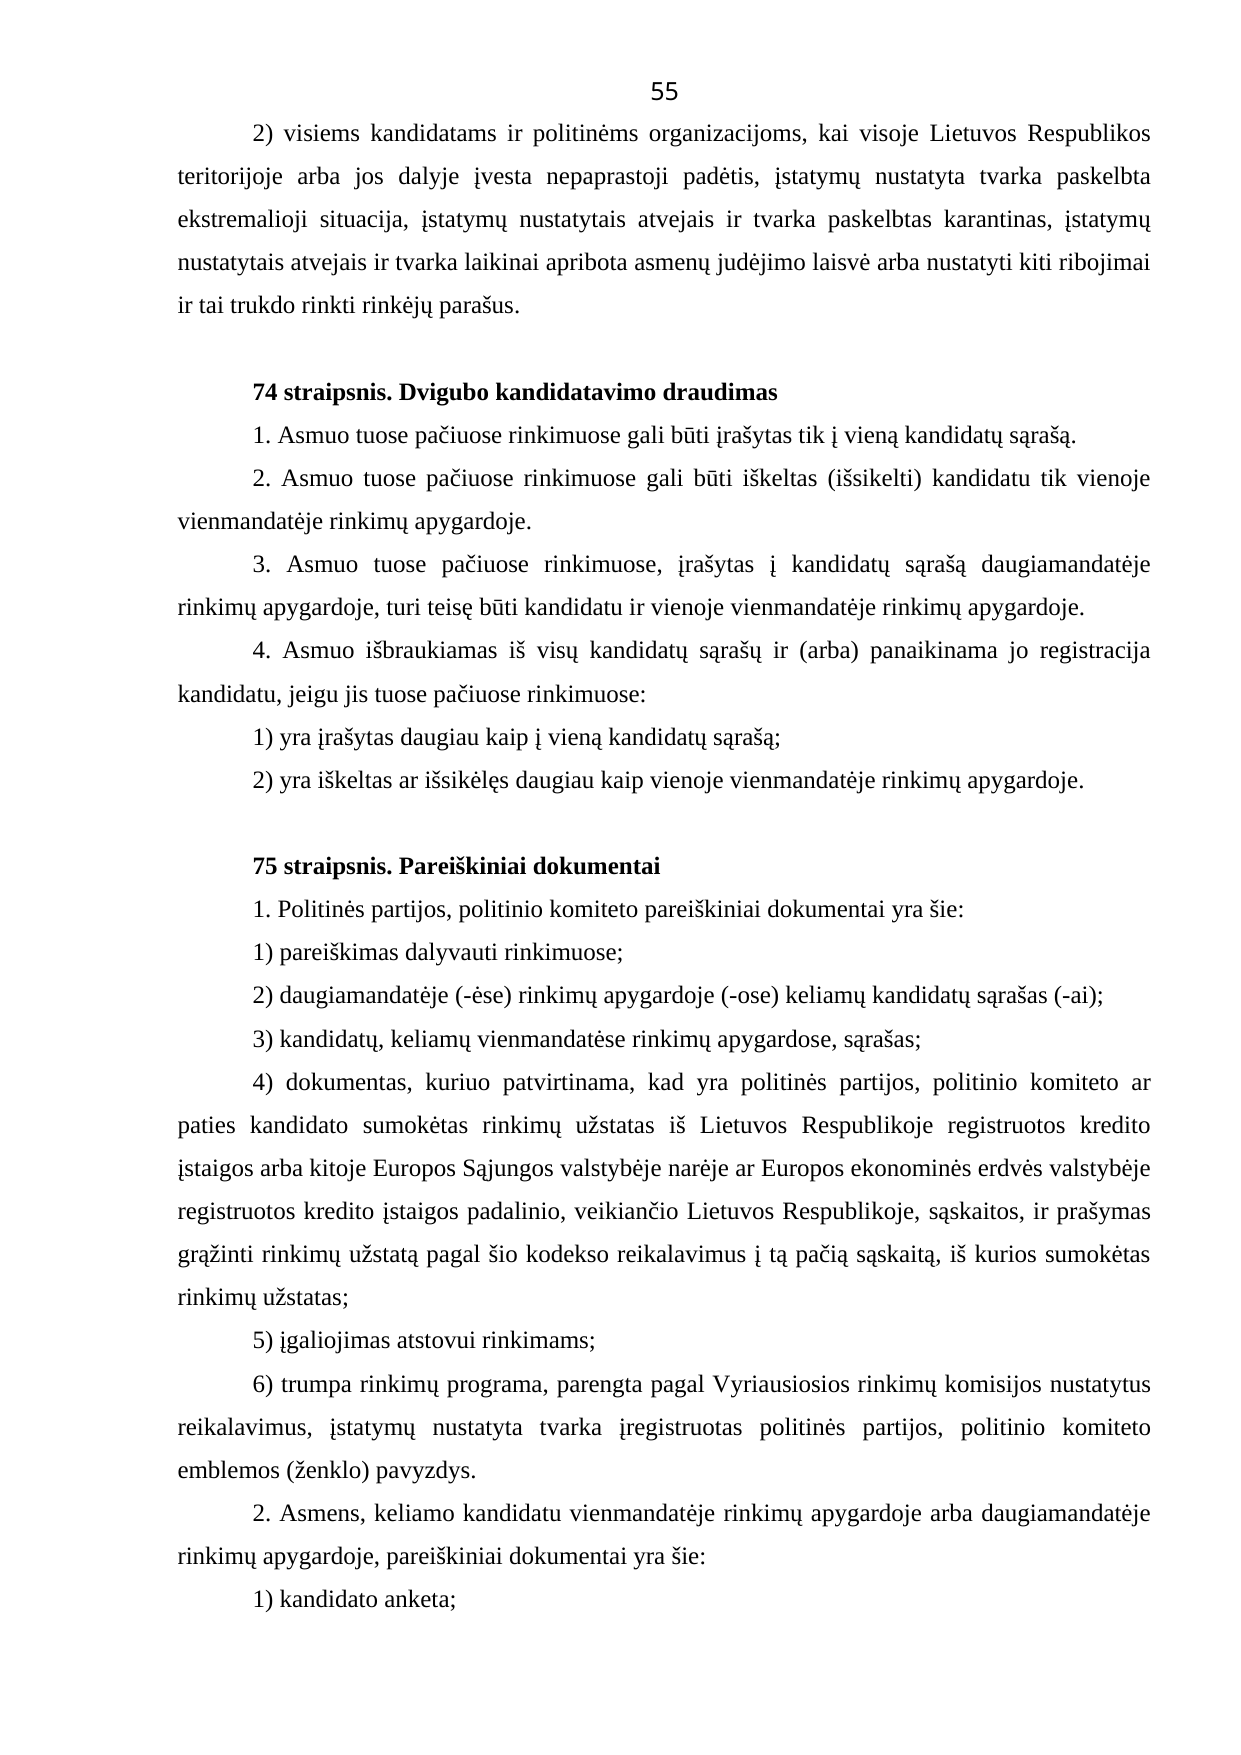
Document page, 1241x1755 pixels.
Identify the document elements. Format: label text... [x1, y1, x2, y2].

text 1) yra įrašytas daugiau kaip į vieną kandidatų sąrašą; [177, 722, 1152, 751]
text 2) daugiamandatėje (-ėse) rinkimų apygardoje (-ose) keliamų kandidatų sąrašas (-ai); [177, 981, 1152, 1009]
text 1. Asmuo tuose pačiuose rinkimuose gali būti įrašytas tik į vieną kandidatų sąrašą. [177, 420, 1152, 449]
text 6) trumpa rinkimų programa, parengta pagal Vyriausiosios rinkimų komisijos nustatytus reikalavimus, įstatymų nustatyta tvarka įregistruotas politinės partijos, politinio komiteto emblemos (ženklo) pavyzdys. [177, 1369, 1152, 1484]
text 3. Asmuo tuose pačiuose rinkimuose, įrašytas į kandidatų sąrašą daugiamandatėje rinkimų apygardoje, turi teisę būti kandidatu ir vienoje vienmandatėje rinkimų apygardoje. [177, 549, 1152, 621]
text 3) kandidatų, keliamų vienmandatėse rinkimų apygardose, sąrašas; [177, 1024, 1152, 1052]
text 1. Politinės partijos, politinio komiteto pareiškiniai dokumentai yra šie: [177, 894, 1152, 923]
text 4) dokumentas, kuriuo patvirtinama, kad yra politinės partijos, politinio komiteto ar paties kandidato sumokėtas rinkimų užstatas iš Lietuvos Respublikoje registruotos kredito įstaigos arba kitoje Europos Sąjungos valstybėje narėje ar Europos ekonominės erdvės valstybėje registruotos kredito įstaigos padalinio, veikiančio Lietuvos Respublikoje, sąskaitos, ir prašymas grąžinti rinkimų užstatą pagal šio kodekso reikalavimus į tą pačią sąskaitą, iš kurios sumokėtas rinkimų užstatas; [177, 1067, 1152, 1311]
text 75 straipsnis. Pareiškiniai dokumentai [177, 851, 1152, 880]
text 2) yra iškeltas ar išsikėlęs daugiau kaip vienoje vienmandatėje rinkimų apygardoje. [177, 765, 1152, 794]
text 4. Asmuo išbraukiamas iš visų kandidatų sąrašų ir (arba) panaikinama jo registracija kandidatu, jeigu jis tuose pačiuose rinkimuose: [177, 636, 1152, 707]
text 5) įgaliojimas atstovui rinkimams; [177, 1326, 1152, 1354]
text 2. Asmens, keliamo kandidatu vienmandatėje rinkimų apygardoje arba daugiamandatėje rinkimų apygardoje, pareiškiniai dokumentai yra šie: [177, 1498, 1152, 1570]
text 74 straipsnis. Dvigubo kandidatavimo draudimas [177, 377, 1152, 406]
text 2. Asmuo tuose pačiuose rinkimuose gali būti iškeltas (išsikelti) kandidatu tik vienoje vienmandatėje rinkimų apygardoje. [177, 463, 1152, 535]
text 1) kandidato anketa; [177, 1584, 1152, 1613]
text 2) visiems kandidatams ir politinėms organizacijoms, kai visoje Lietuvos Respublikos teritorijoje arba jos dalyje įvesta nepaprastoji padėtis, įstatymų nustatyta tvarka paskelbta ekstremalioji situacija, įstatymų nustatytais atvejais ir tvarka paskelbtas karantinas, įstatymų nustatytais atvejais ir tvarka laikinai apribota asmenų judėjimo laisvė arba nustatyti kiti ribojimai ir tai trukdo rinkti rinkėjų parašus. [177, 118, 1152, 319]
text 1) pareiškimas dalyvauti rinkimuose; [177, 937, 1152, 966]
